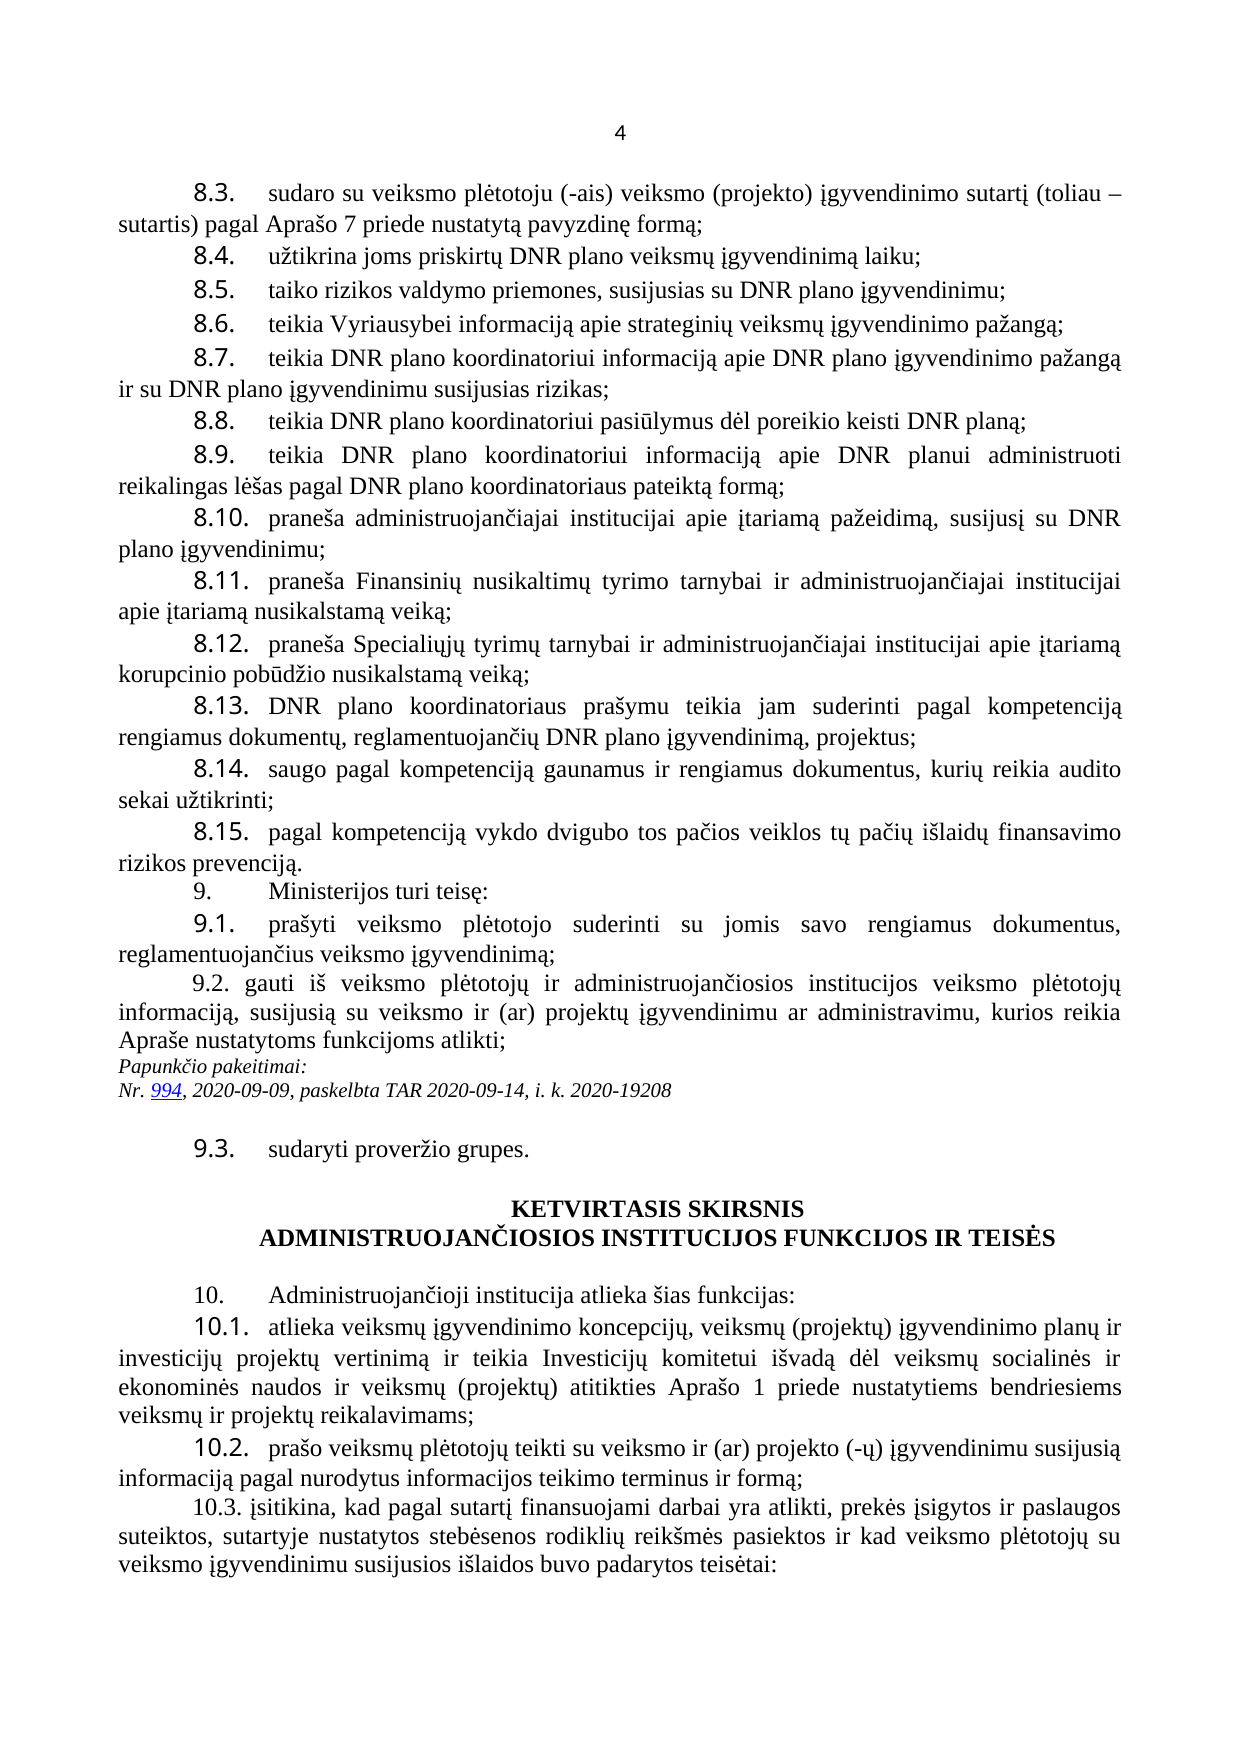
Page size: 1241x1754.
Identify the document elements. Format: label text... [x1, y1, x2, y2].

text 9.2. gauti iš veiksmo plėtotojų ir administruojančiosios institucijos veiksmo plėtotojų informaciją, susijusią su veiksmo ir (ar) projektų įgyvendinimu ar administravimu, kurios reikia Apraše nustatytoms funkcijoms atlikti; [118, 968, 1122, 1054]
text 8.4. užtikrina joms priskirtų DNR plano veiksmų įgyvendinimą laiku; [118, 238, 1122, 272]
text 10. Administruojančioji institucija atlieka šias funkcijas: [118, 1280, 1122, 1309]
text 8.15. pagal kompetenciją vykdo dvigubo tos pačios veiklos tų pačių išlaidų finansavimo rizikos prevenciją. [118, 814, 1122, 876]
text 9. Ministerijos turi teisę: [118, 876, 1122, 905]
text 10.3. įsitikina, kad pagal sutartį finansuojami darbai yra atlikti, prekės įsigytos ir paslaugos suteiktos, sutartyje nustatytos stebėsenos rodiklių reikšmės pasiektos ir kad veiksmo plėtotojų su veiksmo įgyvendinimu susijusios išlaidos buvo padarytos teisėtai: [118, 1492, 1122, 1578]
text Nr. 994, 2020-09-09, paskelbta TAR 2020-09-14, i. k. 2020-19208 [118, 1078, 1122, 1102]
text KETVIRTASIS SKIRSNIS [118, 1194, 1122, 1223]
text 8.11. praneša Finansinių nusikaltimų tyrimo tarnybai ir administruojančiajai institucijai apie įtariamą nusikalstamą veiką; [118, 562, 1122, 625]
text 8.3. sudaro su veiksmo plėtotoju (-ais) veiksmo (projekto) įgyvendinimo sutartį (toliau – sutartis) pagal Aprašo 7 priede nustatytą pavyzdinę formą; [118, 175, 1122, 238]
text 9.3. sudaryti proveržio grupes. [118, 1131, 1122, 1165]
text Papunkčio pakeitimai: [118, 1054, 1122, 1078]
text 8.6. teikia Vyriausybei informaciją apie strateginių veiksmų įgyvendinimo pažangą; [118, 306, 1122, 340]
text 8.9. teikia DNR plano koordinatoriui informaciją apie DNR planui administruoti reikalingas lėšas pagal DNR plano koordinatoriaus pateiktą formą; [118, 437, 1122, 499]
text ADMINISTRUOJANČIOSIOS INSTITUCIJOS FUNKCIJOS IR TEISĖS [118, 1223, 1122, 1251]
text 8.5. taiko rizikos valdymo priemones, susijusias su DNR plano įgyvendinimu; [118, 272, 1122, 306]
text 8.8. teikia DNR plano koordinatoriui pasiūlymus dėl poreikio keisti DNR planą; [118, 403, 1122, 437]
text 8.7. teikia DNR plano koordinatoriui informaciją apie DNR plano įgyvendinimo pažangą ir su DNR plano įgyvendinimu susijusias rizikas; [118, 340, 1122, 403]
text 8.10. praneša administruojančiajai institucijai apie įtariamą pažeidimą, susijusį su DNR plano įgyvendinimu; [118, 499, 1122, 562]
text 8.13. DNR plano koordinatoriaus prašymu teikia jam suderinti pagal kompetenciją rengiamus dokumentų, reglamentuojančių DNR plano įgyvendinimą, projektus; [118, 688, 1122, 751]
text 8.12. praneša Specialiųjų tyrimų tarnybai ir administruojančiajai institucijai apie įtariamą korupcinio pobūdžio nusikalstamą veiką; [118, 625, 1122, 688]
text 8.14. saugo pagal kompetenciją gaunamus ir rengiamus dokumentus, kurių reikia audito sekai užtikrinti; [118, 751, 1122, 814]
text 9.1. prašyti veiksmo plėtotojo suderinti su jomis savo rengiamus dokumentus, reglamentuojančius veiksmo įgyvendinimą; [118, 905, 1122, 968]
text 10.2. prašo veiksmų plėtotojų teikti su veiksmo ir (ar) projekto (-ų) įgyvendinimu susijusią informaciją pagal nurodytus informacijos teikimo terminus ir formą; [118, 1429, 1122, 1492]
text 10.1. atlieka veiksmų įgyvendinimo koncepcijų, veiksmų (projektų) įgyvendinimo planų ir investicijų projektų vertinimą ir teikia Investicijų komitetui išvadą dėl veiksmų socialinės ir ekonominės naudos ir veiksmų (projektų) atitikties Aprašo 1 priede nustatytiems bendriesiems veiksmų ir projektų reikalavimams; [118, 1309, 1122, 1429]
